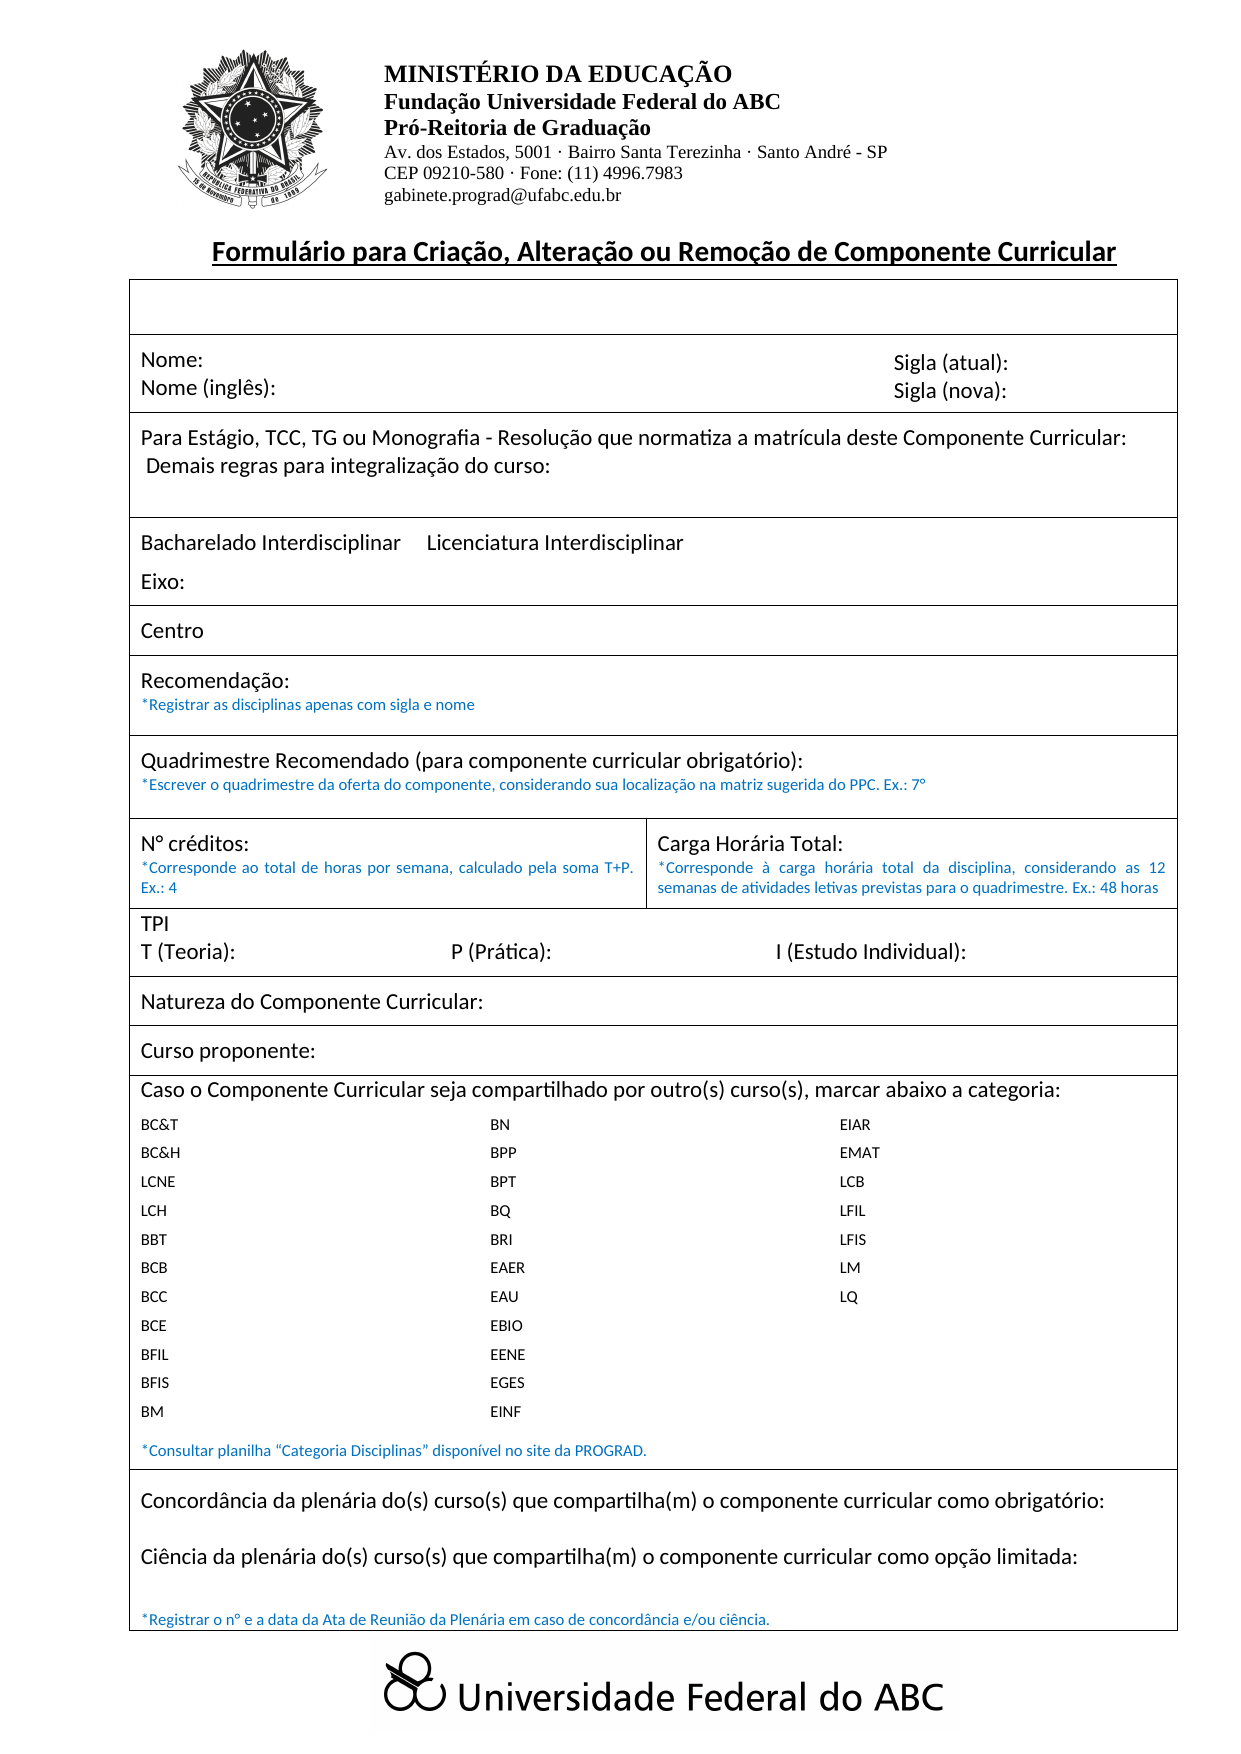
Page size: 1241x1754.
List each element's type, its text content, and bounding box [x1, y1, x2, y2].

table_cell EIAR [828, 1114, 912, 1142]
table_cell Sigla (atual): Sigla (nova): [883, 335, 1177, 412]
table_cell Centro [130, 606, 1177, 654]
table_cell BBT [130, 1229, 218, 1257]
table_cell EGES [479, 1373, 558, 1401]
table_cell BPP [479, 1143, 558, 1171]
table_cell [218, 1143, 479, 1171]
table_cell *Consultar planilha “Categoria Disciplinas” disponível no site da PROGRAD. [130, 1430, 1177, 1469]
table_cell [912, 1373, 1177, 1401]
table_cell BRI [479, 1229, 558, 1257]
table_cell BFIS [130, 1373, 218, 1401]
table_cell EBIO [479, 1315, 558, 1344]
table_cell Recomendação: *Registrar as disciplinas apenas com sigla e nome [130, 656, 1177, 735]
table_cell BQ [479, 1200, 558, 1229]
table_cell [912, 1171, 1177, 1200]
table_cell [218, 1114, 479, 1142]
table_cell [218, 1315, 479, 1344]
table_cell [912, 1286, 1177, 1315]
table_cell EINF [479, 1401, 558, 1430]
table_cell [912, 1229, 1177, 1257]
table_cell [558, 1401, 828, 1430]
table_cell LFIS [828, 1229, 912, 1257]
table_cell [558, 1373, 828, 1401]
table_cell [558, 1229, 828, 1257]
table_cell [558, 1315, 828, 1344]
table_cell [558, 1286, 828, 1315]
table_cell EAU [479, 1286, 558, 1315]
table_cell BC&T [130, 1114, 218, 1142]
table_cell [912, 1401, 1177, 1430]
table_cell [912, 1315, 1177, 1344]
table_cell BC&H [130, 1143, 218, 1171]
table_cell P (Prática): [440, 909, 764, 976]
table_cell Curso proponente: [130, 1026, 1177, 1074]
table_cell [828, 1373, 912, 1401]
table_cell BCE [130, 1315, 218, 1344]
table_cell [558, 1200, 828, 1229]
table_cell Quadrimestre Recomendado (para componente curricular obrigatório): *Escrever o quadrimestre da oferta do componente, considerando sua localização na matriz sugerida do PPC. Ex.: 7° [130, 736, 1177, 818]
table_cell [912, 1258, 1177, 1286]
table_cell EAER [479, 1258, 558, 1286]
table_cell EENE [479, 1344, 558, 1372]
table_cell Concordância da plenária do(s) curso(s) que compartilha(m) o componente curricular como obrigatório: [130, 1470, 1177, 1542]
table_cell [218, 1229, 479, 1257]
table_cell N° créditos: *Corresponde ao total de horas por semana, calculado pela soma T+P. Ex.: 4 [130, 819, 646, 908]
table_cell Nome: Nome (inglês): [130, 335, 882, 412]
table_header [130, 280, 1177, 334]
table_cell Natureza do Componente Curricular: [130, 977, 1177, 1025]
table_cell LCH [130, 1200, 218, 1229]
table_cell [558, 1171, 828, 1200]
table_cell BCC [130, 1286, 218, 1315]
table_cell Caso o Componente Curricular seja compartilhado por outro(s) curso(s), marcar abaixo a categoria: [130, 1076, 1177, 1114]
table_cell LCNE [130, 1171, 218, 1200]
table_cell EMAT [828, 1143, 912, 1171]
table_cell [828, 1315, 912, 1344]
table_cell [218, 1401, 479, 1430]
table_cell [828, 1344, 912, 1372]
table_cell [218, 1258, 479, 1286]
table_cell [558, 1258, 828, 1286]
table_cell [558, 1143, 828, 1171]
table_cell [912, 1344, 1177, 1372]
table_cell [828, 1401, 912, 1430]
table_cell BCB [130, 1258, 218, 1286]
table_cell LCB [828, 1171, 912, 1200]
table_cell LFIL [828, 1200, 912, 1229]
table_cell [218, 1286, 479, 1315]
table_cell [558, 1344, 828, 1372]
table_cell Carga Horária Total: *Corresponde à carga horária total da disciplina, considerando as 12 semanas de atividades letivas previstas para o quadrimestre. Ex.: 48 horas [647, 819, 1177, 908]
table_cell BPT [479, 1171, 558, 1200]
table_cell Ciência da plenária do(s) curso(s) que compartilha(m) o componente curricular como opção limitada: *Registrar o n° e a data da Ata de Reunião da Plenária em caso de concordância e/ou ciência. [130, 1543, 1177, 1630]
table_cell [218, 1200, 479, 1229]
table_cell LM [828, 1258, 912, 1286]
table_cell Para Estágio, TCC, TG ou Monografia - Resolução que normatiza a matrícula deste Componente Curricular: Demais regras para integralização do curso: [130, 413, 1177, 517]
table_cell [912, 1143, 1177, 1171]
table_cell [912, 1114, 1177, 1142]
table_cell [558, 1114, 828, 1142]
table_cell [912, 1200, 1177, 1229]
text Formulário para Criação, Alteração ou Remoção de Componente Curricular [177, 233, 1152, 269]
table_cell [218, 1171, 479, 1200]
table_cell I (Estudo Individual): [764, 909, 1177, 976]
table_cell LQ [828, 1286, 912, 1315]
table_cell BFIL [130, 1344, 218, 1372]
table_cell BN [479, 1114, 558, 1142]
table_cell [218, 1373, 479, 1401]
table_cell BM [130, 1401, 218, 1430]
table_cell TPI T (Teoria): [130, 909, 439, 976]
table_cell [218, 1344, 479, 1372]
table_cell Bacharelado Interdisciplinar Licenciatura Interdisciplinar Eixo: [130, 518, 1177, 605]
